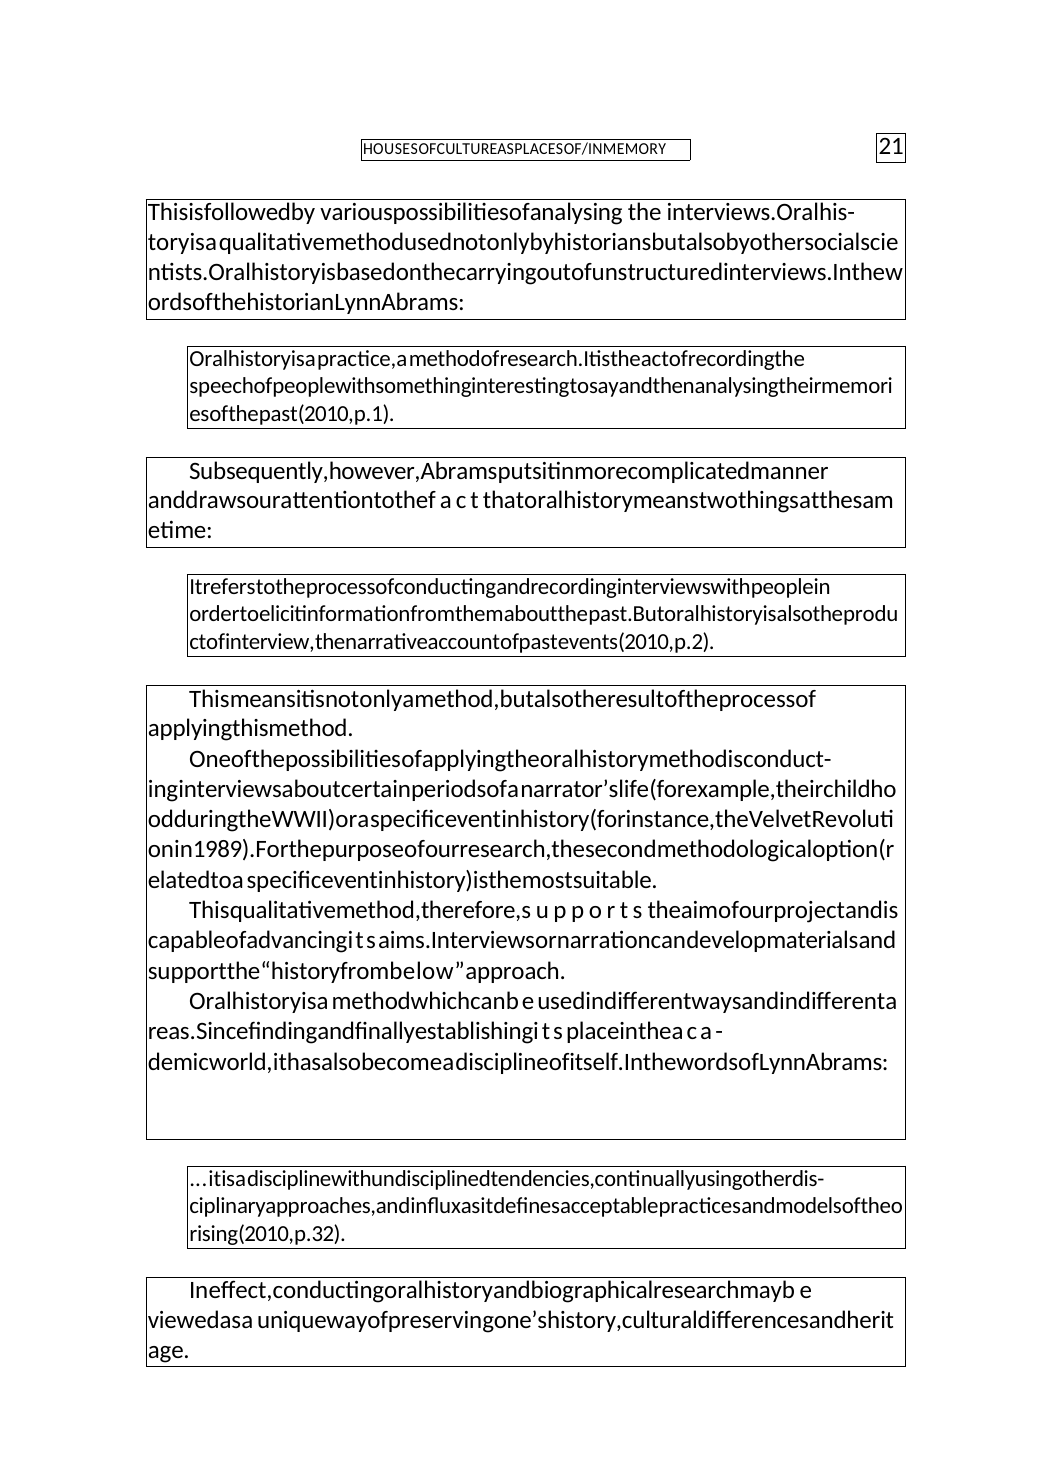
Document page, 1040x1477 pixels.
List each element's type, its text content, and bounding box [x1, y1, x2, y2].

text Itreferstotheprocessofconductingandrecordinginterviewswithpeoplein [189, 575, 905, 599]
text 21 [878, 134, 905, 160]
text Thismeansitisnotonlyamethod,butalsotheresultoftheprocessof [148, 686, 905, 713]
text ordertoelicitinformationfromthemaboutthepast.Butoralhistoryisalsotheproductofinterview,thenarrativeaccountofpastevents(2010,p.2). [189, 599, 904, 655]
text speechofpeoplewithsomethinginterestingtosayandthenanalysingtheirmemoriesofthepast(2010,p.1). [189, 371, 904, 427]
text HOUSESOFCULTUREASPLACESOF/INMEMORY [363, 140, 690, 158]
text Thisqualitativemethod,therefore,supportstheaimofourprojectandiscapableofadvancingitsaims.Interviewsornarrationcandevelopmaterialsandsupportthe“historyfrombelow”approach. [148, 894, 904, 985]
text ...itisadisciplinewithundisciplinedtendencies,continuallyusingotherdis- [189, 1167, 905, 1191]
text anddrawsourattentiontothefactthatoralhistorymeanstwothingsatthesametime: [148, 484, 904, 545]
text Oralhistoryisapractice,amethodofresearch.Itistheactofrecordingthe [189, 347, 905, 371]
text Thisisfollowedby variouspossibilitiesofanalysing the interviews.Oralhis- [148, 200, 905, 226]
text ciplinaryapproaches,andinfluxasitdefinesacceptablepracticesandmodelsoftheorising(2010,p.32). [189, 1191, 904, 1247]
text viewedasauniquewayofpreservingone’shistory,culturaldifferencesandheritage. [148, 1304, 904, 1365]
text applyingthismethod. [148, 713, 905, 743]
text Subsequently,however,Abramsputsitinmorecomplicatedmanner [148, 458, 905, 484]
text toryisaqualitativemethodusednotonlybyhistoriansbutalsobyothersocialscientists.Oralhistoryisbasedonthecarryingoutofunstructuredinterviews.InthewordsofthehistorianLynnAbrams: [148, 226, 904, 317]
text Oneofthepossibilitiesofapplyingtheoralhistorymethodisconduct-inginterviewsaboutcertainperiodsofanarrator’slife(forexample,theirchildhoodduringtheWWII)oraspecificeventinhistory(forinstance,theVelvetRevolutionin1989).Forthepurposeofourresearch,thesecondmethodologicaloption(relatedtoaspecificeventinhistory)isthemostsuitable. [148, 743, 904, 894]
text Ineffect,conductingoralhistoryandbiographicalresearchmaybe [148, 1278, 905, 1304]
text Oralhistoryisamethodwhichcanbeusedindifferentwaysandindifferentareas.Sincefindingandfinallyestablishingitsplaceintheaca-demicworld,ithasalsobecomeadisciplineofitself.InthewordsofLynnAbrams: [148, 985, 904, 1076]
